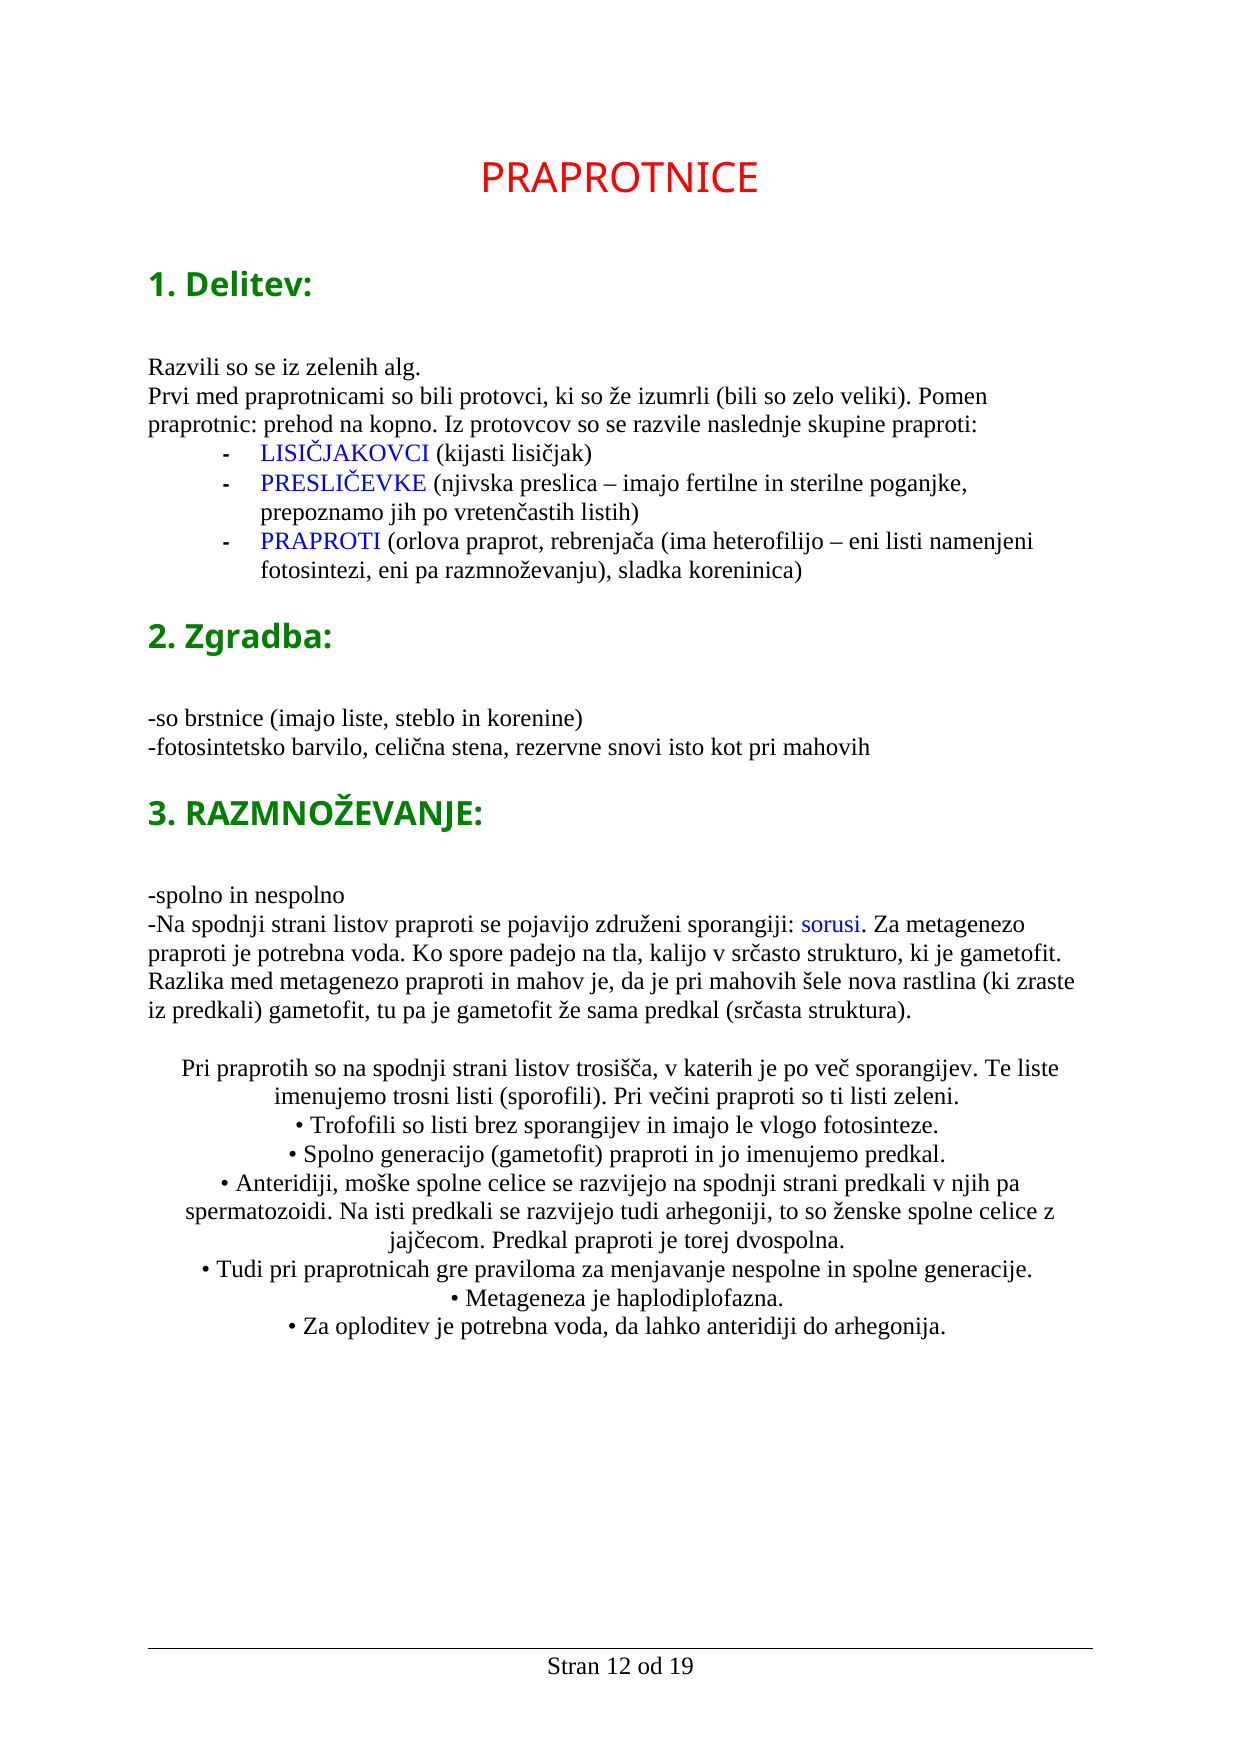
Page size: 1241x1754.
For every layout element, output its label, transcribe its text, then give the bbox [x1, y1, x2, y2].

list PRAPROTI (orlova praprot, rebrenjača (ima heterofilijo – eni listi namenjeni fotosintezi, eni pa razmnoževanju), sladka koreninica) [223, 526, 1093, 584]
text 2. Zgradba: [148, 613, 1093, 658]
text -spolno in nespolno [148, 880, 1093, 909]
text PRAPROTNICE [148, 148, 1093, 204]
text -so brstnice (imajo liste, steblo in korenine) [148, 703, 1093, 732]
text Razvili so se iz zelenih alg. [148, 352, 1093, 381]
list PRESLIČEVKE (njivska preslica – imajo fertilne in sterilne poganjke, prepoznamo jih po vretenčastih listih) [223, 468, 1093, 526]
text Prvi med praprotnicami so bili protovci, ki so že izumrli (bili so zelo veliki). Pomen praprotnic: prehod na kopno. Iz protovcov so se razvile naslednje skupine praproti: [148, 381, 1093, 438]
text 3. RAZMNOŽEVANJE: [148, 789, 1093, 835]
list LISIČJAKOVCI (kijasti lisičjak) [223, 438, 1093, 468]
text -Na spodnji strani listov praproti se pojavijo združeni sporangiji: sorusi. Za metagenezo praproti je potrebna voda. Ko spore padejo na tla, kalijo v srčasto strukturo, ki je gametofit. Razlika med metagenezo praproti in mahov je, da je pri mahovih šele nova rastlina (ki zraste iz predkali) gametofit, tu pa je gametofit že sama predkal (srčasta struktura). [148, 909, 1093, 1024]
text Pri praprotih so na spodnji strani listov trosišča, v katerih je po več sporangijev. Te liste imenujemo trosni listi (sporofili). Pri večini praproti so ti listi zeleni. • Trofofili so listi brez sporangijev in imajo le vlogo fotosinteze. • Spolno generacijo (gametofit) praproti in jo imenujemo predkal. • Anteridiji, moške spolne celice se razvijejo na spodnji strani predkali v njih pa spermatozoidi. Na isti predkali se razvijejo tudi arhegoniji, to so ženske spolne celice z jajčecom. Predkal praproti je torej dvospolna. • Tudi pri praprotnicah gre praviloma za menjavanje nespolne in spolne generacije. • Metageneza je haplodiplofazna. • Za oploditev je potrebna voda, da lahko anteridiji do arhegonija. [148, 1053, 1093, 1398]
text -fotosintetsko barvilo, celična stena, rezervne snovi isto kot pri mahovih [148, 732, 1093, 761]
text 1. Delitev: [148, 261, 1093, 307]
